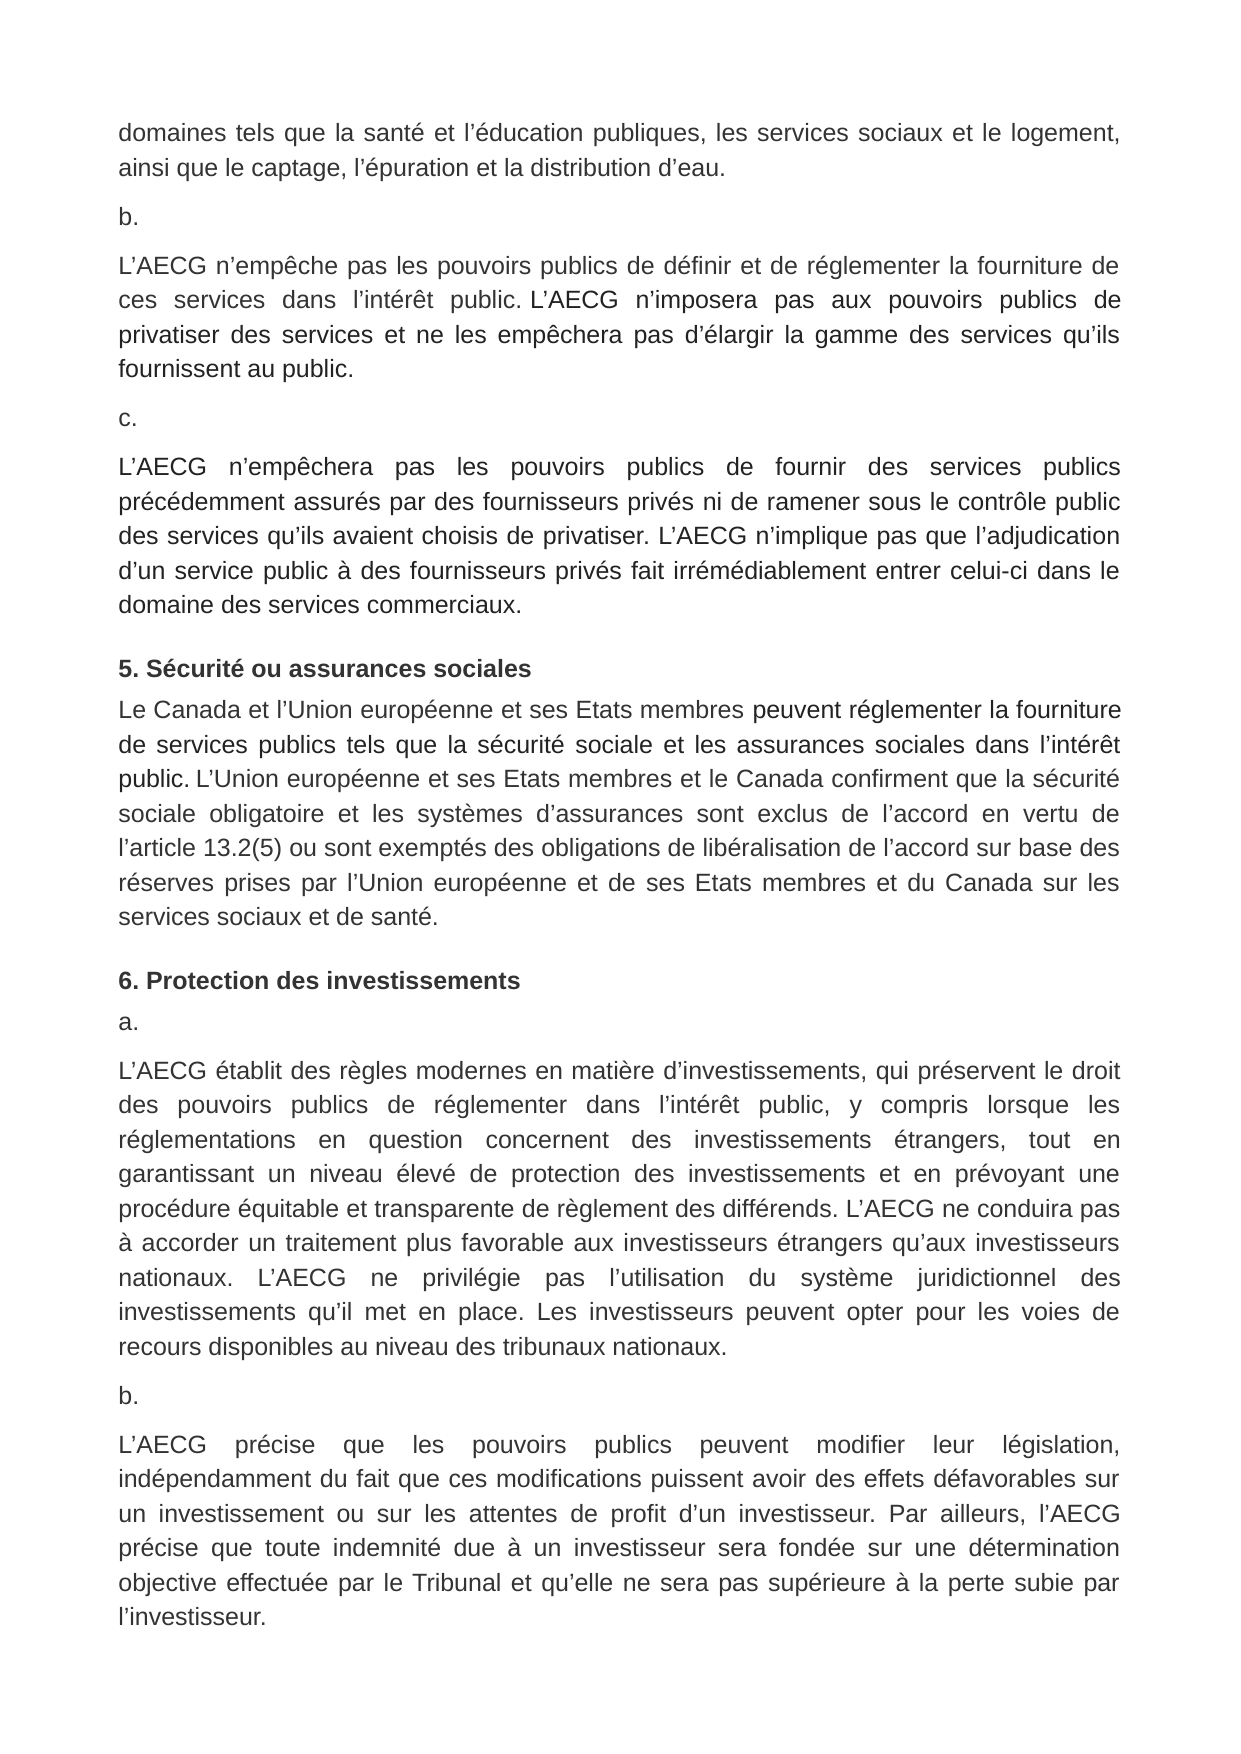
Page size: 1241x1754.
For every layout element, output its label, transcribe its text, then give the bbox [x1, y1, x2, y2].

text a. [118, 1007, 1122, 1036]
text b. [118, 202, 1122, 230]
text c. [118, 403, 1122, 432]
text L’AECG n’empêche pas les pouvoirs publics de définir et de réglementer la fourniture de ces services dans l’intérêt public. L’AECG n’imposera pas aux pouvoirs publics de privatiser des services et ne les empêchera pas d’élargir la gamme des services qu’ils fournissent au public. [118, 251, 1122, 383]
text L’AECG n’empêchera pas les pouvoirs publics de fournir des services publics précédemment assurés par des fournisseurs privés ni de ramener sous le contrôle public des services qu’ils avaient choisis de privatiser. L’AECG n’implique pas que l’adjudication d’un service public à des fournisseurs privés fait irrémédiablement entrer celui-ci dans le domaine des services commerciaux. [118, 452, 1122, 619]
text L’AECG précise que les pouvoirs publics peuvent modifier leur législation, indépendamment du fait que ces modifications puissent avoir des effets défavorables sur un investissement ou sur les attentes de profit d’un investisseur. Par ailleurs, l’AECG précise que toute indemnité due à un investisseur sera fondée sur une détermination objective effectuée par le Tribunal et qu’elle ne sera pas supérieure à la perte subie par l’investisseur. [118, 1430, 1122, 1631]
text Le Canada et l’Union européenne et ses Etats membres peuvent réglementer la fourniture de services publics tels que la sécurité sociale et les assurances sociales dans l’intérêt public. L’Union européenne et ses Etats membres et le Canada confirment que la sécurité sociale obligatoire et les systèmes d’assurances sont exclus de l’accord en vertu de l’article 13.2(5) ou sont exemptés des obligations de libéralisation de l’accord sur base des réserves prises par l’Union européenne et de ses Etats membres et du Canada sur les services sociaux et de santé. [118, 695, 1122, 931]
text domaines tels que la santé et l’éducation publiques, les services sociaux et le logement, ainsi que le captage, l’épuration et la distribution d’eau. [118, 118, 1122, 181]
subtitle 6. Protection des investissements [118, 966, 1122, 994]
text L’AECG établit des règles modernes en matière d’investissements, qui préservent le droit des pouvoirs publics de réglementer dans l’intérêt public, y compris lorsque les réglementations en question concernent des investissements étrangers, tout en garantissant un niveau élevé de protection des investissements et en prévoyant une procédure équitable et transparente de règlement des différends. L’AECG ne conduira pas à accorder un traitement plus favorable aux investisseurs étrangers qu’aux investisseurs nationaux. L’AECG ne privilégie pas l’utilisation du système juridictionnel des investissements qu’il met en place. Les investisseurs peuvent opter pour les voies de recours disponibles au niveau des tribunaux nationaux. [118, 1056, 1122, 1361]
subtitle 5. Sécurité ou assurances sociales [118, 654, 1122, 683]
text b. [118, 1381, 1122, 1409]
